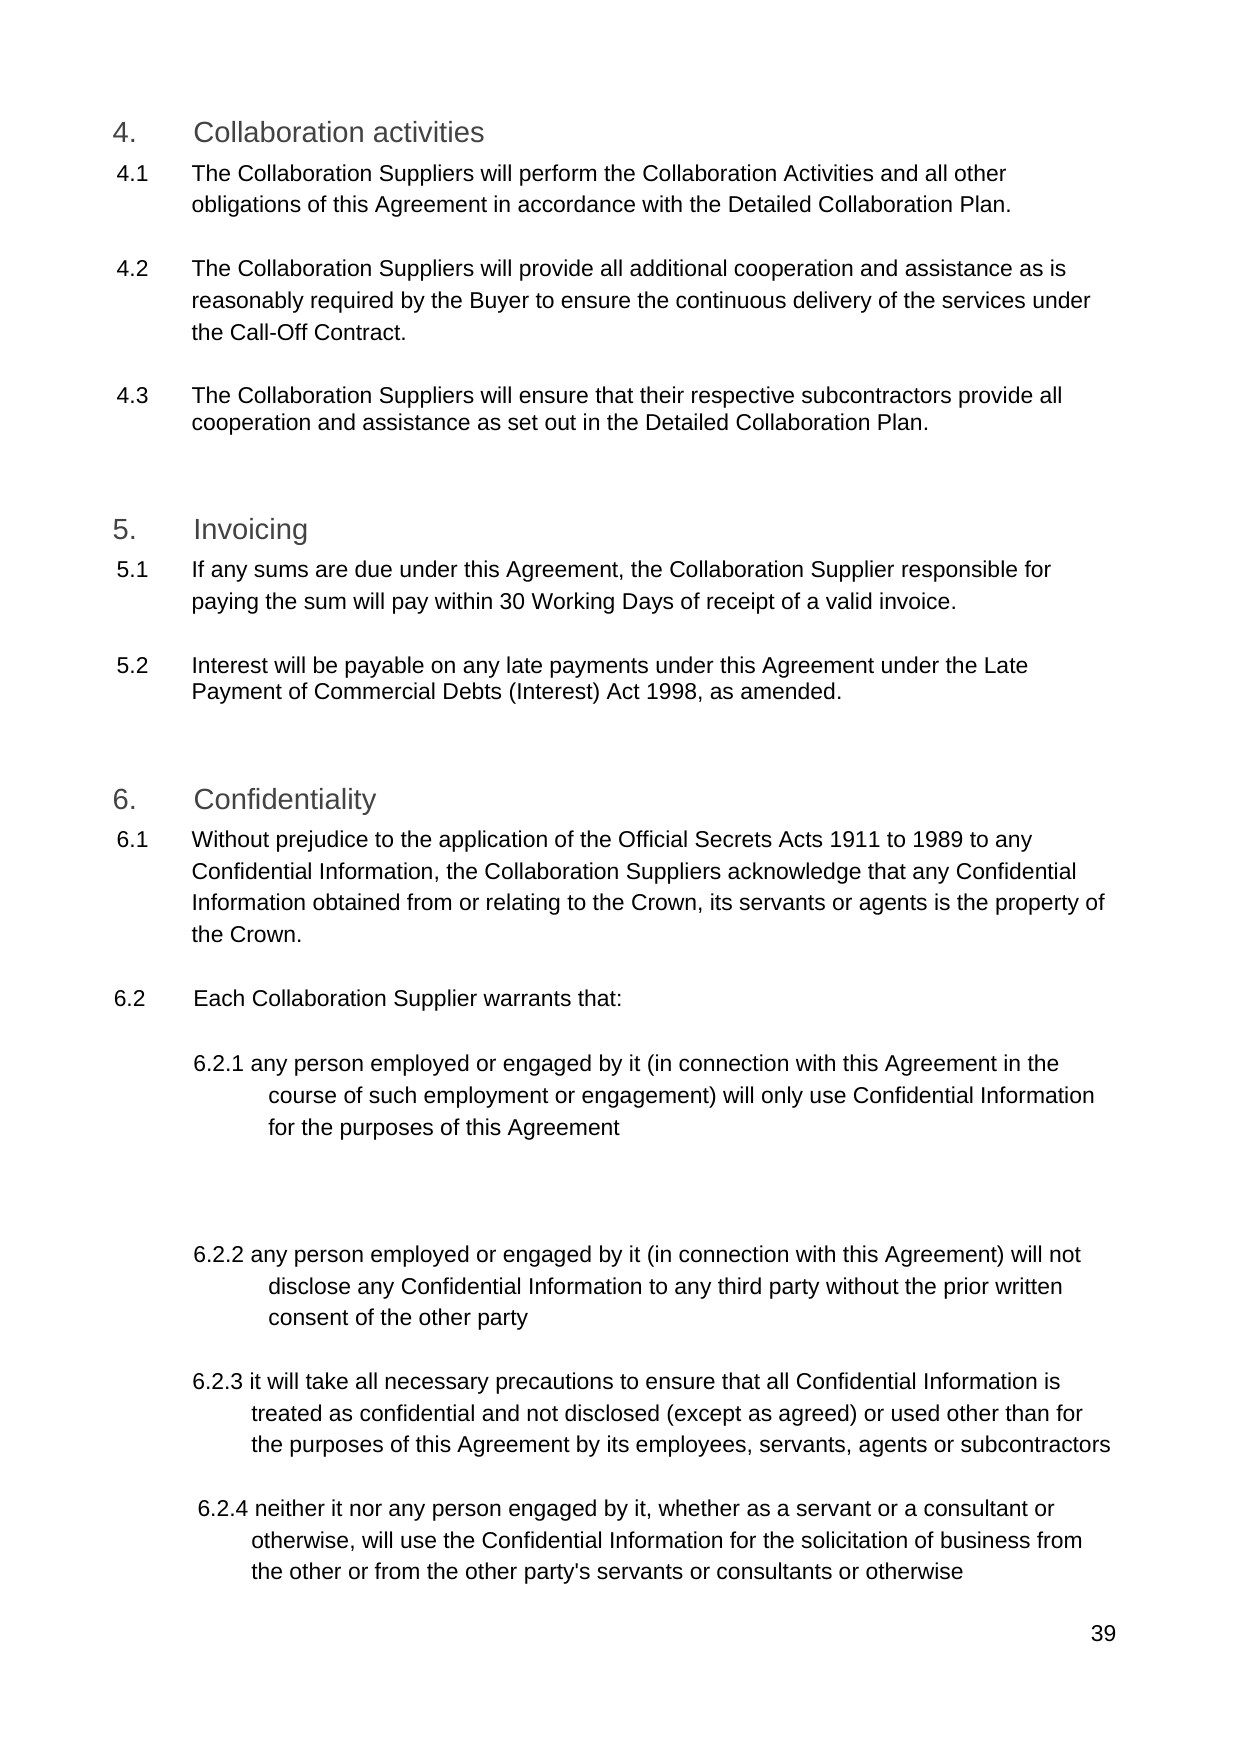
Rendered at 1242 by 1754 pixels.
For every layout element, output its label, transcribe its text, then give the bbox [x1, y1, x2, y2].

text 6.2 Each Collaboration Supplier warrants that: [0, 984, 1122, 1013]
subtitle 5. Invoicing [0, 512, 1122, 546]
text 4.3 The Collaboration Suppliers will ensure that their respective subcontractors provide all cooperation and assistance as set out in the Detailed Collaboration Plan. [116, 382, 1121, 435]
subtitle 6. Confidentiality [0, 782, 1122, 815]
text 4.1 The Collaboration Suppliers will perform the Collaboration Activities and all other obligations of this Agreement in accordance with the Detailed Collaboration Plan. [116, 160, 1121, 218]
text 6.2.2 any person employed or engaged by it (in connection with this Agreement) will not disclose any Confidential Information to any third party without the prior written consent of the other party [193, 1241, 1121, 1331]
text 5.2 Interest will be payable on any late payments under this Agreement under the Late Payment of Commercial Debts (Interest) Act 1998, as amended. [116, 652, 1121, 704]
text 6.2.1 any person employed or engaged by it (in connection with this Agreement in the course of such employment or engagement) will only use Confidential Information for the purposes of this Agreement [193, 1050, 1121, 1140]
text 6.1 Without prejudice to the application of the Official Secrets Acts 1911 to 1989 to any Confidential Information, the Collaboration Suppliers acknowledge that any Confidential Information obtained from or relating to the Crown, its servants or agents is the property of the Crown. [116, 826, 1121, 947]
subtitle 4. Collaboration activities [0, 116, 1122, 149]
text 6.2.4 neither it nor any person engaged by it, whether as a servant or a consultant or otherwise, will use the Confidential Information for the solicitation of business from the other or from the other party's servants or consultants or otherwise [197, 1495, 1121, 1585]
text 6.2.3 it will take all necessary precautions to ensure that all Confidential Information is treated as confidential and not disclosed (except as agreed) or used other than for the purposes of this Agreement by its employees, servants, agents or subcontractors [192, 1368, 1121, 1458]
text 4.2 The Collaboration Suppliers will provide all additional cooperation and assistance as is reasonably required by the Buyer to ensure the continuous delivery of the services under the Call-Off Contract. [116, 255, 1121, 345]
text 5.1 If any sums are due under this Agreement, the Collaboration Supplier responsible for paying the sum will pay within 30 Working Days of receipt of a valid invoice. [116, 556, 1121, 614]
